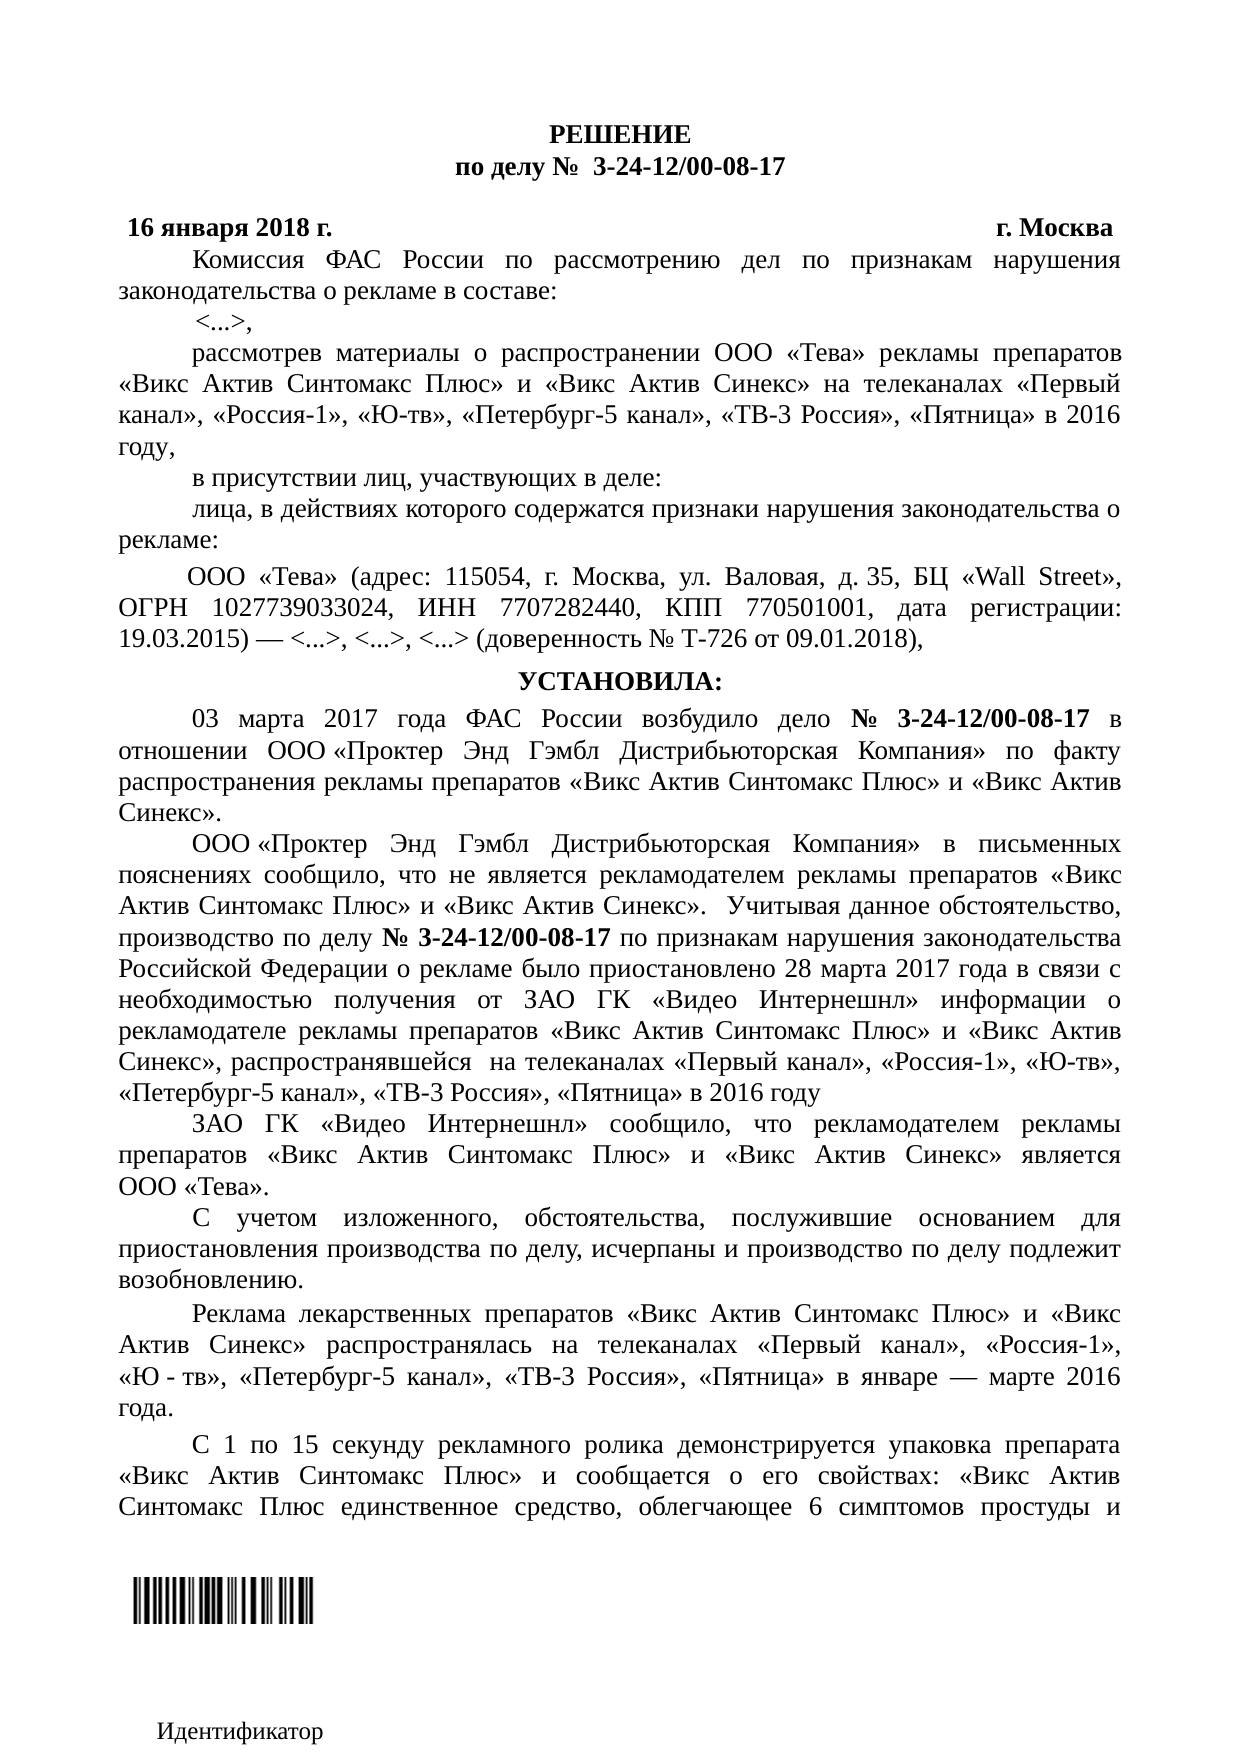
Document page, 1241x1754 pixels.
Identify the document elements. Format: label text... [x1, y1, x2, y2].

text 03 марта 2017 года ФАС России возбудило дело № 3-24-12/00-08-17 в отношении ООО «Проктер Энд Гэмбл Дистрибьюторская Компания» по факту распространения рекламы препаратов «Викс Актив Синтомакс Плюс» и «Викс Актив Синекс». [118, 703, 1122, 827]
text рассмотрев материалы о распространении ООО «Тева» рекламы препаратов «Викс Актив Синтомакс Плюс» и «Викс Актив Синекс» на телеканалах «Первый канал», «Россия-1», «Ю-тв», «Петербург-5 канал», «ТВ-3 Россия», «Пятница» в 2016 году, [118, 336, 1122, 461]
text Реклама лекарственных препаратов «Викс Актив Синтомакс Плюс» и «Викс Актив Синекс» распространялась на телеканалах «Первый канал», «Россия-1», «Ю - тв», «Петербург-5 канал», «ТВ-3 Россия», «Пятница» в январе — марте 2016 года. [118, 1297, 1122, 1422]
picture [118, 1577, 331, 1624]
text РЕШЕНИЕ [118, 118, 1122, 149]
text ООО «Тева» (адрес: 115054, г. Москва, ул. Валовая, д. 35, БЦ «Wall Street», ОГРН 1027739033024, ИНН 7707282440, КПП 770501001, дата регистрации: 19.03.2015) — <...>, <...>, <...> (доверенность № Т-726 от 09.01.2018), [118, 560, 1122, 654]
text Комиссия ФАС России по рассмотрению дел по признакам нарушения законодательства о рекламе в составе: [118, 243, 1122, 305]
text С учетом изложенного, обстоятельства, послужившие основанием для приостановления производства по делу, исчерпаны и производство по делу подлежит возобновлению. [118, 1201, 1122, 1294]
text по делу № 3-24-12/00-08-17 [118, 150, 1122, 181]
text лица, в действиях которого содержатся признаки нарушения законодательства о рекламе: [118, 492, 1122, 554]
text ЗАО ГК «Видео Интернешнл» сообщило, что рекламодателем рекламы препаратов «Викс Актив Синтомакс Плюс» и «Викс Актив Синекс» является ООО «Тева». [118, 1107, 1122, 1201]
text в присутствии лиц, участвующих в деле: [118, 461, 1122, 492]
text 16 января 2018 г. г. Москва [118, 211, 1122, 242]
text С 1 по 15 секунду рекламного ролика демонстрируется упаковка препарата «Викс Актив Синтомакс Плюс» и сообщается о его свойствах: «Викс Актив Синтомакс Плюс единственное средство, облегчающее 6 симптомов простуды и [118, 1428, 1122, 1521]
text ООО «Проктер Энд Гэмбл Дистрибьюторская Компания» в письменных пояснениях сообщило, что не является рекламодателем рекламы препаратов «Викс Актив Синтомакс Плюс» и «Викс Актив Синекс». Учитывая данное обстоятельство, производство по делу № 3-24-12/00-08-17 по признакам нарушения законодательства Российской Федерации о рекламе было приостановлено 28 марта 2017 года в связи с необходимостью получения от ЗАО ГК «Видео Интернешнл» информации о рекламодателе рекламы препаратов «Викс Актив Синтомакс Плюс» и «Викс Актив Синекс», распространявшейся на телеканалах «Первый канал», «Россия-1», «Ю-тв», «Петербург-5 канал», «ТВ-3 Россия», «Пятница» в 2016 году [118, 827, 1122, 1107]
text <...>, [118, 305, 1122, 336]
text УСТАНОВИЛА: [118, 666, 1122, 697]
